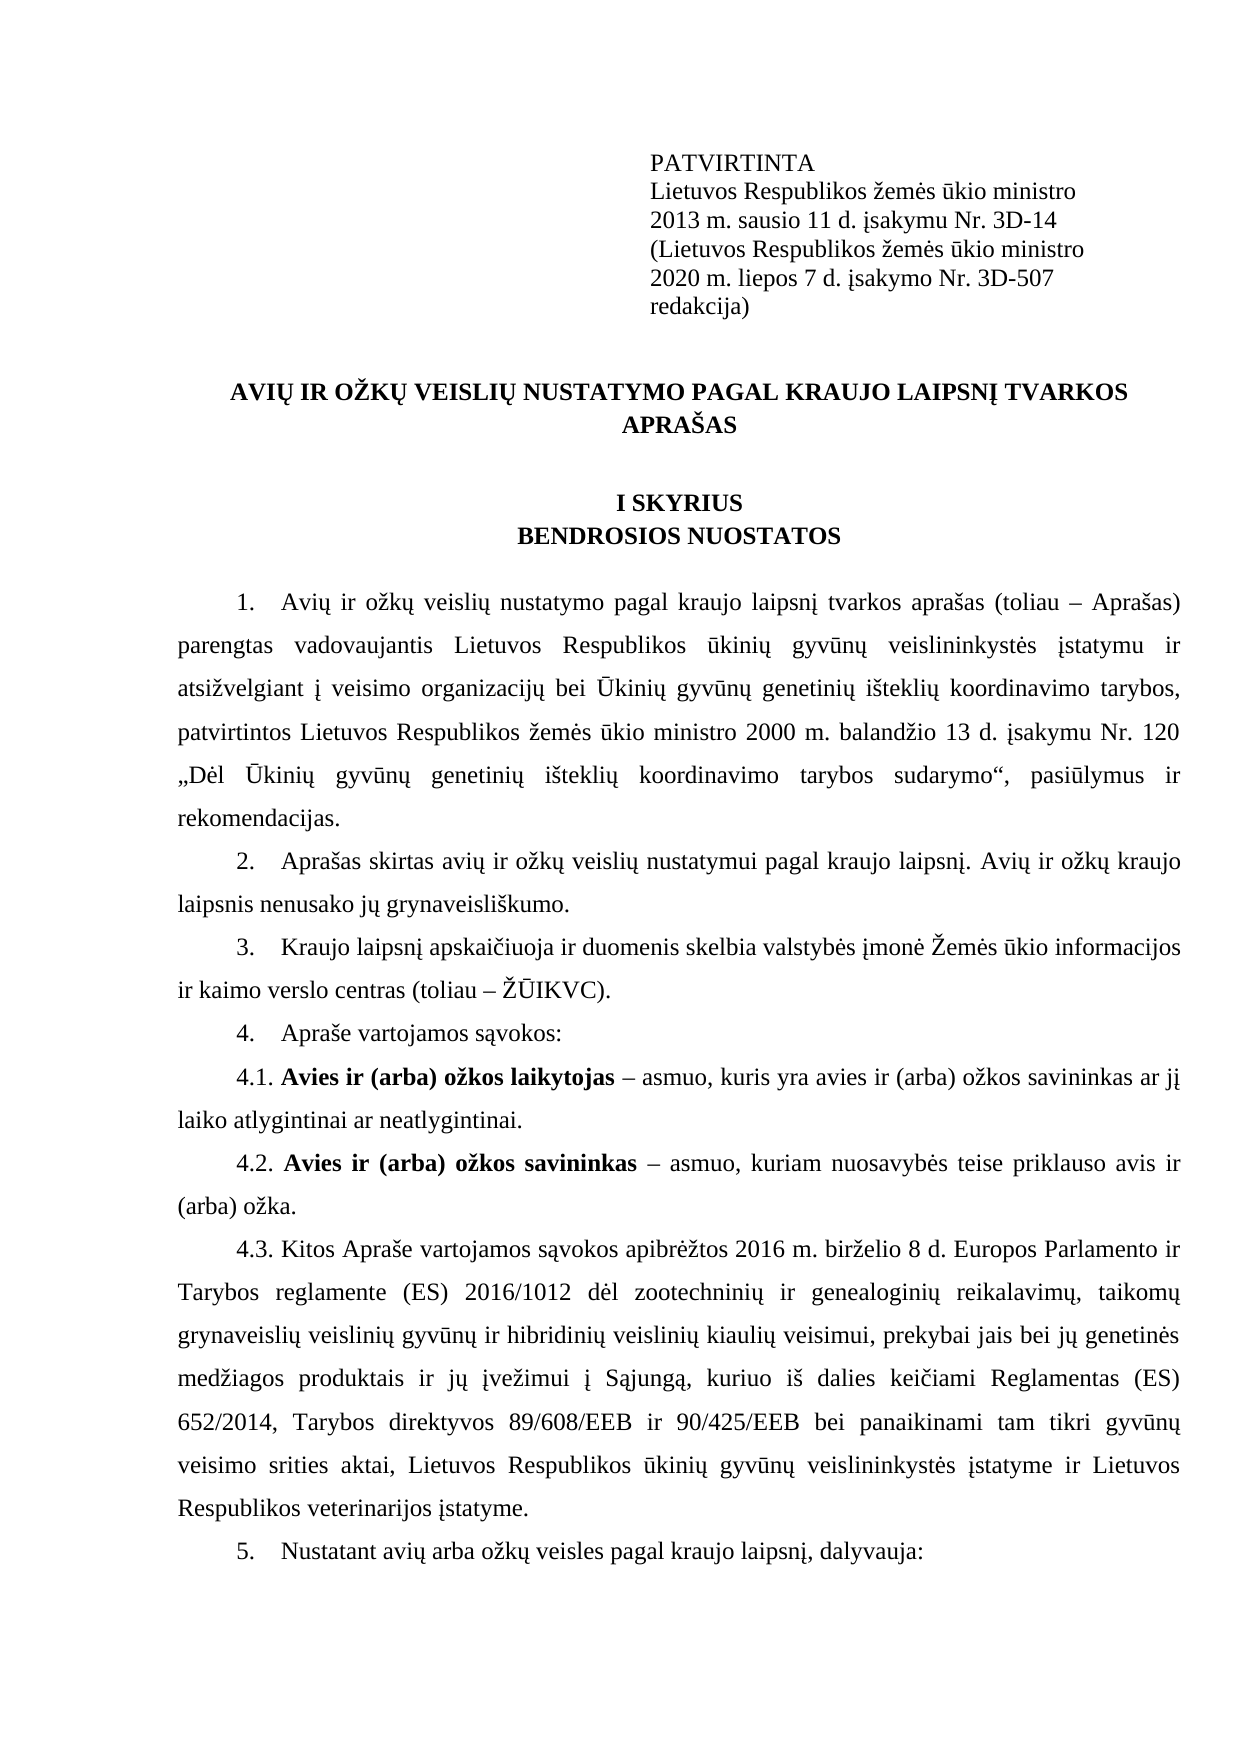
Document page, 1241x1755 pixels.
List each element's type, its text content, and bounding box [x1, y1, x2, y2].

text Bendrosios nuostatos [177, 521, 1181, 550]
text Lietuvos Respublikos žemės ūkio ministro [177, 176, 1181, 205]
text I SKYRIUS [177, 488, 1181, 517]
text redakcija) [177, 291, 1181, 320]
text 4.3. Kitos Apraše vartojamos sąvokos apibrėžtos 2016 m. birželio 8 d. Europos Parlamento ir Tarybos reglamente (ES) 2016/1012 dėl zootechninių ir genealoginių reikalavimų, taikomų grynaveislių veislinių gyvūnų ir hibridinių veislinių kiaulių veisimui, prekybai jais bei jų genetinės medžiagos produktais ir jų įvežimui į Sąjungą, kuriuo iš dalies keičiami Reglamentas (ES) 652/2014, Tarybos direktyvos 89/608/EEB ir 90/425/EEB bei panaikinami tam tikri gyvūnų veisimo srities aktai, Lietuvos Respublikos ūkinių gyvūnų veislininkystės įstatyme ir Lietuvos Respublikos veterinarijos įstatyme. [177, 1234, 1181, 1522]
text 1. Avių ir ožkų veislių nustatymo pagal kraujo laipsnį tvarkos aprašas (toliau – Aprašas) parengtas vadovaujantis Lietuvos Respublikos ūkinių gyvūnų veislininkystės įstatymu ir atsižvelgiant į veisimo organizacijų bei Ūkinių gyvūnų genetinių išteklių koordinavimo tarybos, patvirtintos Lietuvos Respublikos žemės ūkio ministro 2000 m. balandžio 13 d. įsakymu Nr. 120 „Dėl Ūkinių gyvūnų genetinių išteklių koordinavimo tarybos sudarymo“, pasiūlymus ir rekomendacijas. [177, 587, 1181, 832]
text Patvirtinta [177, 148, 1181, 176]
text 5. Nustatant avių arba ožkų veisles pagal kraujo laipsnį, dalyvauja: [177, 1536, 1181, 1565]
text (Lietuvos Respublikos žemės ūkio ministro [177, 234, 1181, 263]
text 2020 m. liepos 7 d. įsakymo Nr. 3D-507 [177, 263, 1181, 291]
text 4.2. Avies ir (arba) ožkos savininkas – asmuo, kuriam nuosavybės teise priklauso avis ir (arba) ožka. [177, 1148, 1181, 1220]
text AVIŲ IR OŽKŲ VEISLIŲ NUSTATYMO PAGAL KRAUJO LAIPSNĮ TVARKOS APRAŠAS [177, 377, 1181, 439]
text 3. Kraujo laipsnį apskaičiuoja ir duomenis skelbia valstybės įmonė Žemės ūkio informacijos ir kaimo verslo centras (toliau – ŽŪIKVC). [177, 932, 1181, 1004]
text 2013 m. sausio 11 d. įsakymu Nr. 3D-14 [177, 205, 1181, 234]
text 4.1. Avies ir (arba) ožkos laikytojas – asmuo, kuris yra avies ir (arba) ožkos savininkas ar jį laiko atlygintinai ar neatlygintinai. [177, 1062, 1181, 1133]
text 4. Apraše vartojamos sąvokos: [177, 1018, 1181, 1047]
text 2. Aprašas skirtas avių ir ožkų veislių nustatymui pagal kraujo laipsnį. Avių ir ožkų kraujo laipsnis nenusako jų grynaveisliškumo. [177, 846, 1181, 918]
